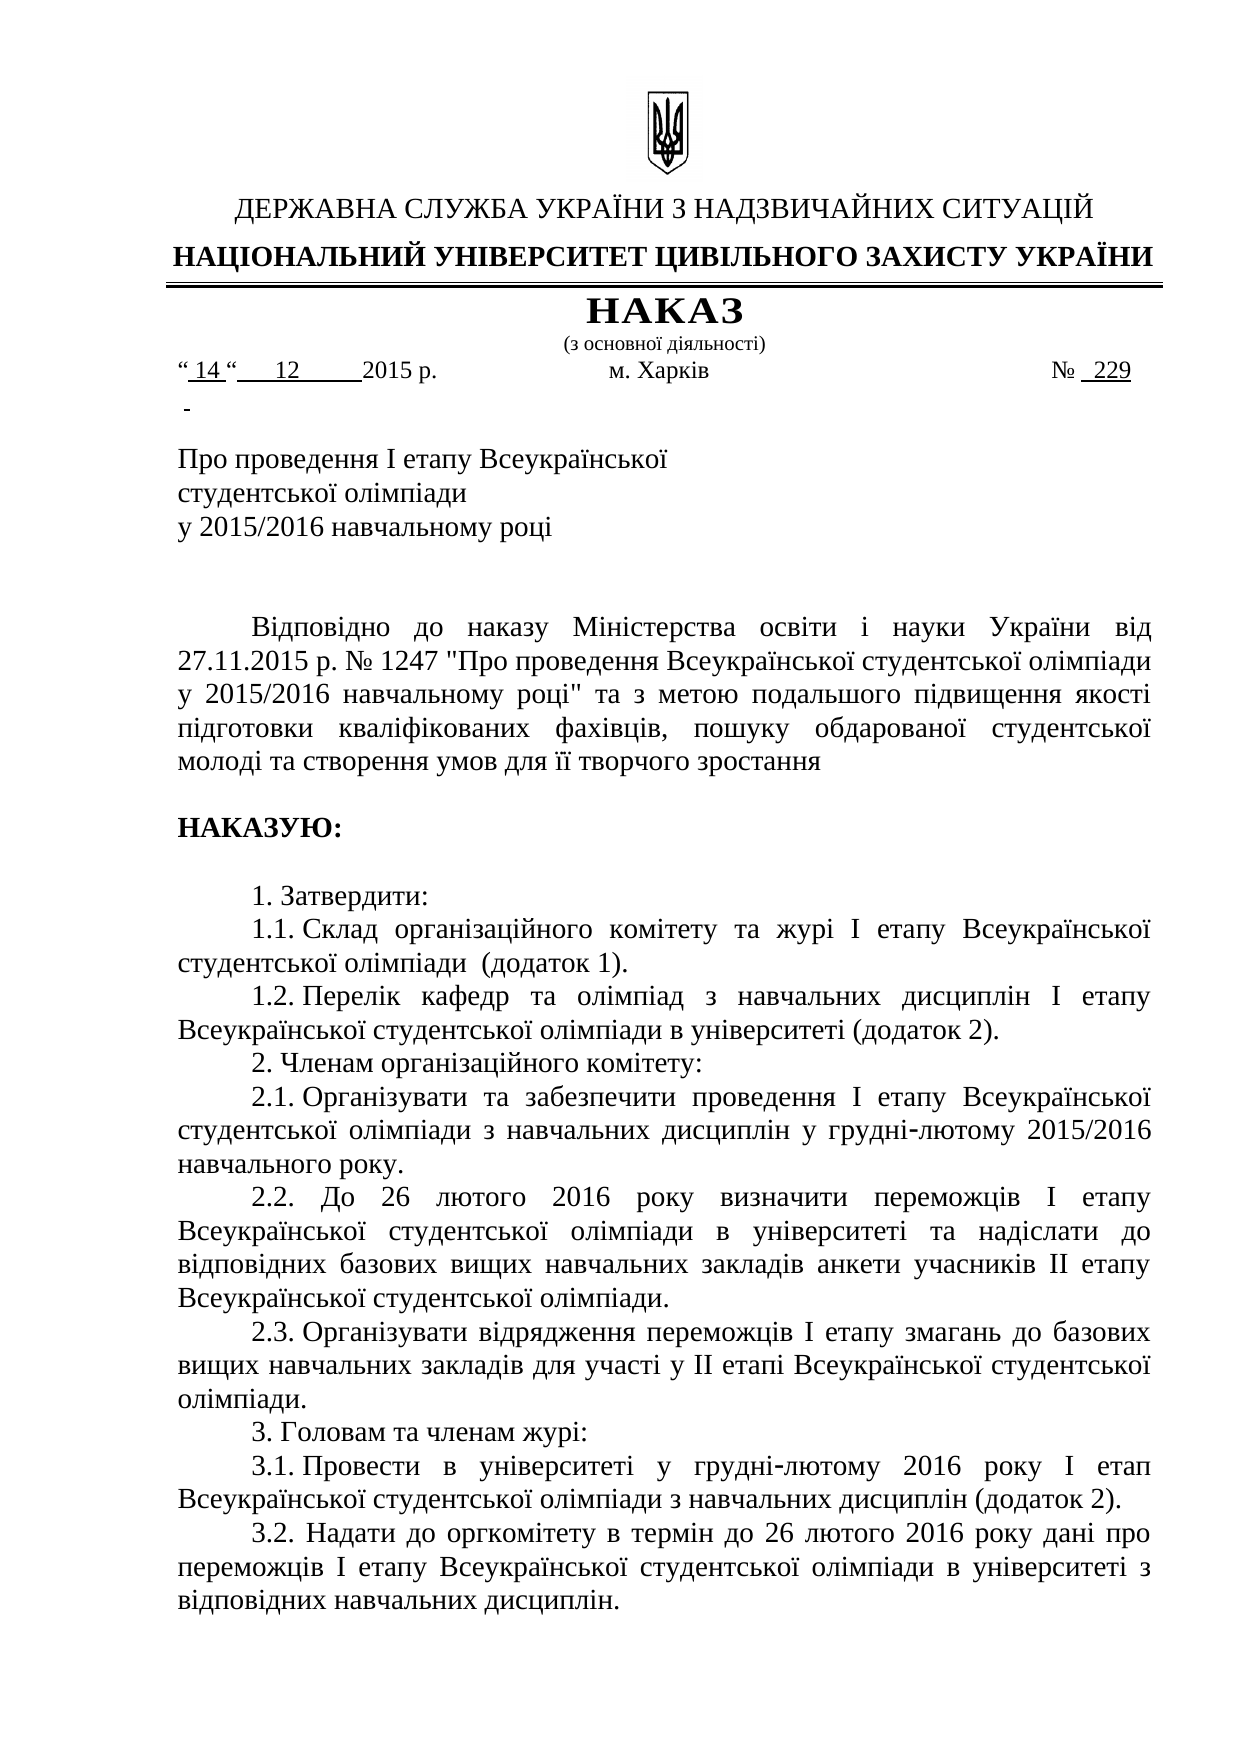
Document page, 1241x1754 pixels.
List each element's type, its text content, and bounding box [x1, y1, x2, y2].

text Відповідно до наказу Міністерства освіти і науки України від 27.11.2015 р. № 1247 "Про проведення Всеукраїнської студентської олімпіади у 2015/2016 навчальному році" та з метою подальшого підвищення якості підготовки кваліфікованих фахівців, пошуку обдарованої студентської молоді та створення умов для її творчого зростання [177, 609, 1152, 777]
text 1.2. Перелік кафедр та олімпіад з навчальних дисциплін I етапу Всеукраїнської студентської олімпіади в університеті (додаток 2). [177, 978, 1152, 1045]
text студентської олімпіади [177, 475, 1152, 509]
text 3.2. Надати до оргкомітету в термін до 26 лютого 2016 року дані про переможців I етапу Всеукраїнської студентської олімпіади в університеті з відповідних навчальних дисциплін. [177, 1515, 1152, 1616]
text 1.1. Склад організаційного комітету та журі І етапу Всеукраїнської студентської олімпіади (додаток 1). [177, 911, 1152, 978]
text НАКАЗ [177, 288, 1152, 331]
text НАКАЗУЮ: [177, 811, 1152, 844]
table_header ДЕРЖАВНА СЛУЖБА УКРАЇНИ З НАДЗВИЧАЙНИХ СИТУАЦІЙ НАЦІОНАЛЬНИЙ УНІВЕРСИТЕТ ЦИВІЛЬНОГО ЗАХИСТУ УКРАЇНИ [166, 191, 1163, 282]
text 1. Затвердити: [177, 878, 1152, 911]
text 2.2. До 26 лютого 2016 року визначити переможців I етапу Всеукраїнської студентської олімпіади в університеті та надіслати до відповідних базових вищих навчальних закладів анкети учасників II етапу Всеукраїнської студентської олімпіади. [177, 1179, 1152, 1314]
text “ 14 “ 12 2015 р. м. Харків № 229 [177, 355, 1152, 384]
text 2.3. Організувати відрядження переможців I етапу змагань до базових вищих навчальних закладів для участі у II етапі Всеукраїнської студентської олімпіади. [177, 1314, 1152, 1414]
text 2.1. Організувати та забезпечити проведення I етапу Всеукраїнської студентської олімпіади з навчальних дисциплін у груднілютому 2015/2016 навчального року. [177, 1079, 1152, 1179]
text Про проведення I етапу Всеукраїнської [177, 442, 1152, 475]
text 3. Головам та членам журі: [177, 1414, 1152, 1448]
text 2. Членам організаційного комітету: [177, 1045, 1152, 1079]
text (з основної діяльності) [177, 331, 1152, 355]
text . [177, 384, 1152, 413]
text у 2015/2016 навчальному році [177, 509, 1152, 542]
text 3.1. Провести в університеті у груднілютому 2016 року I етап Всеукраїнської студентської олімпіади з навчальних дисциплін (додаток 2). [177, 1448, 1152, 1515]
